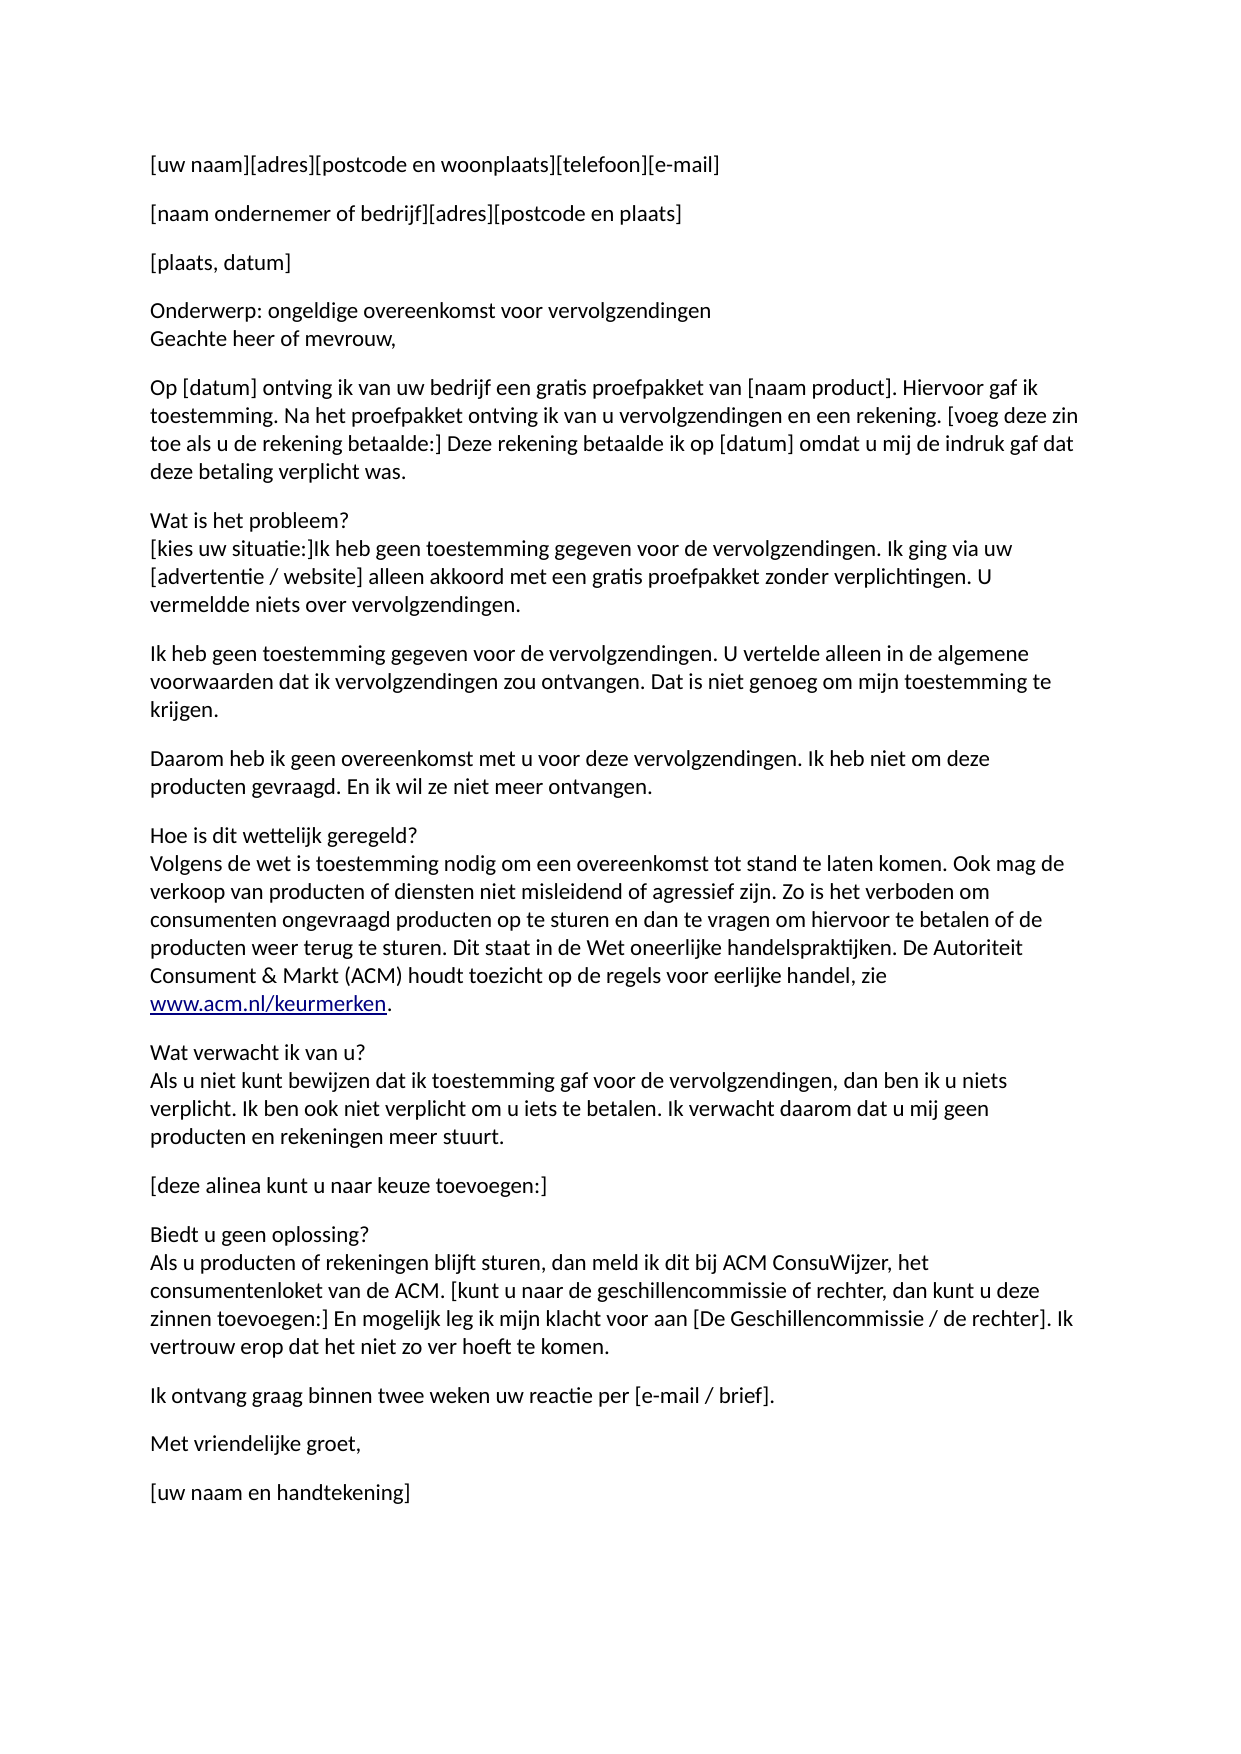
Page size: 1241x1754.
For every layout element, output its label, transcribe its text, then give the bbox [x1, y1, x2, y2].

text [deze alinea kunt u naar keuze toevoegen:] [150, 1171, 1090, 1199]
text Ik ontvang graag binnen twee weken uw reactie per [e-mail / brief]. [150, 1381, 1090, 1409]
text Als u producten of rekeningen blijft sturen, dan meld ik dit bij ACM ConsuWijzer, het consumentenloket van de ACM. [kunt u naar de geschillencommissie of rechter, dan kunt u deze zinnen toevoegen:] En mogelijk leg ik mijn klacht voor aan [De Geschillencommissie / de rechter]. Ik vertrouw erop dat het niet zo ver hoeft te komen. [150, 1248, 1090, 1360]
subtitle Biedt u geen oplossing? [150, 1220, 1090, 1248]
text [uw naam][adres][postcode en woonplaats][telefoon][e-mail] [150, 150, 1090, 178]
text [naam ondernemer of bedrijf][adres][postcode en plaats] [150, 199, 1090, 227]
text Daarom heb ik geen overeenkomst met u voor deze vervolgzendingen. Ik heb niet om deze producten gevraagd. En ik wil ze niet meer ontvangen. [150, 744, 1090, 800]
text [plaats, datum] [150, 248, 1090, 276]
text Als u niet kunt bewijzen dat ik toestemming gaf voor de vervolgzendingen, dan ben ik u niets verplicht. Ik ben ook niet verplicht om u iets te betalen. Ik verwacht daarom dat u mij geen producten en rekeningen meer stuurt. [150, 1066, 1090, 1150]
text Met vriendelijke groet, [150, 1429, 1090, 1458]
subtitle Onderwerp: ongeldige overeenkomst voor vervolgzendingen [150, 297, 1090, 324]
subtitle Hoe is dit wettelijk geregeld? [150, 821, 1090, 849]
text Geachte heer of mevrouw, [150, 324, 1090, 353]
text Volgens de wet is toestemming nodig om een overeenkomst tot stand te laten komen. Ook mag de verkoop van producten of diensten niet misleidend of agressief zijn. Zo is het verboden om consumenten ongevraagd producten op te sturen en dan te vragen om hiervoor te betalen of de producten weer terug te sturen. Dit staat in de Wet oneerlijke handelspraktijken. De Autoriteit Consument & Markt (ACM) houdt toezicht op de regels voor eerlijke handel, zie www.acm.nl/keurmerken. [150, 849, 1090, 1017]
subtitle Wat verwacht ik van u? [150, 1038, 1090, 1066]
text [kies uw situatie:]Ik heb geen toestemming gegeven voor de vervolgzendingen. Ik ging via uw [advertentie / website] alleen akkoord met een gratis proefpakket zonder verplichtingen. U vermeldde niets over vervolgzendingen. [150, 534, 1090, 618]
subtitle Wat is het probleem? [150, 506, 1090, 534]
text Ik heb geen toestemming gegeven voor de vervolgzendingen. U vertelde alleen in de algemene voorwaarden dat ik vervolgzendingen zou ontvangen. Dat is niet genoeg om mijn toestemming te krijgen. [150, 639, 1090, 723]
text Op [datum] ontving ik van uw bedrijf een gratis proefpakket van [naam product]. Hiervoor gaf ik toestemming. Na het proefpakket ontving ik van u vervolgzendingen en een rekening. [voeg deze zin toe als u de rekening betaalde:] Deze rekening betaalde ik op [datum] omdat u mij de indruk gaf dat deze betaling verplicht was. [150, 373, 1090, 486]
text [uw naam en handtekening] [150, 1478, 1090, 1506]
